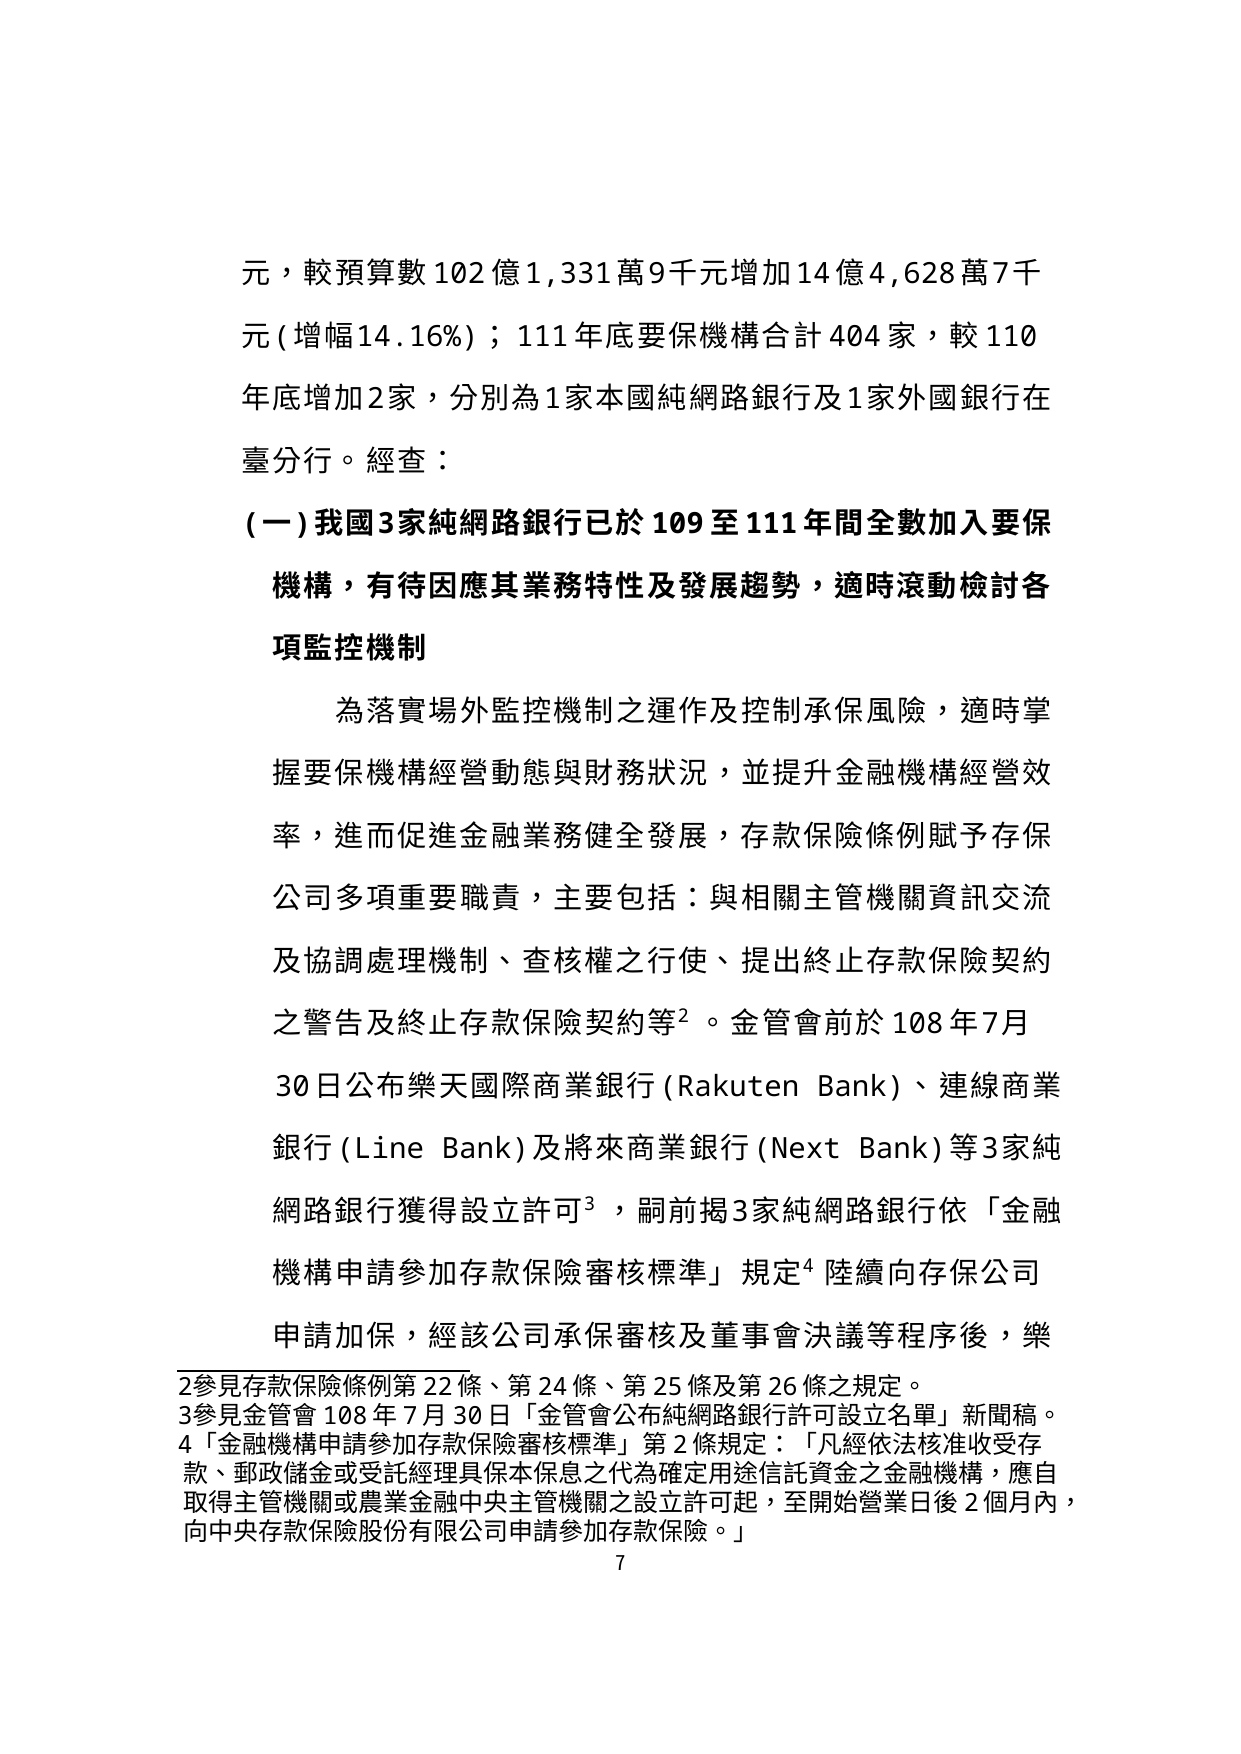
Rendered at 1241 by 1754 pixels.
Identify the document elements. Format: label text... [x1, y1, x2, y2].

text 參見金管會108年7月30日「金管會公布純網路銀行許可設立名單」新聞稿。 [177, 1401, 1063, 1430]
text 元，較預算數102億1,331萬9千元增加14億4,628萬7千元(增幅14.16%)；111年底要保機構合計404家，較110年底增加2家，分別為1家本國純網路銀行及1家外國銀行在臺分行。經查： [236, 229, 1063, 479]
text 為落實場外監控機制之運作及控制承保風險，適時掌握要保機構經營動態與財務狀況，並提升金融機構經營效率，進而促進金融業務健全發展，存款保險條例賦予存保公司多項重要職責，主要包括：與相關主管機關資訊交流及協調處理機制、查核權之行使、提出終止存款保險契約之警告及終止存款保險契約等。金管會前於108年7月30日公布樂天國際商業銀行(Rakuten Bank)、連線商業銀行(Line Bank)及將來商業銀行(Next Bank)等3家純網路銀行獲得設立許可，嗣前揭3家純網路銀行依「金融機構申請參加存款保險審核標準」規定陸續向存保公司申請加保，經該公司承保審核及董事會決議等程序後，樂 [266, 667, 1063, 1354]
text 「金融機構申請參加存款保險審核標準」第2條規定：「凡經依法核准收受存款、郵政儲金或受託經理具保本保息之代為確定用途信託資金之金融機構，應自取得主管機關或農業金融中央主管機關之設立許可起，至開始營業日後2個月內，向中央存款保險股份有限公司申請參加存款保險。」 [177, 1430, 1063, 1547]
text 參見存款保險條例第22條、第24條、第25條及第26條之規定。 [177, 1372, 1063, 1401]
text (一)我國3家純網路銀行已於109至111年間全數加入要保機構，有待因應其業務特性及發展趨勢，適時滾動檢討各項監控機制 [236, 479, 1063, 667]
